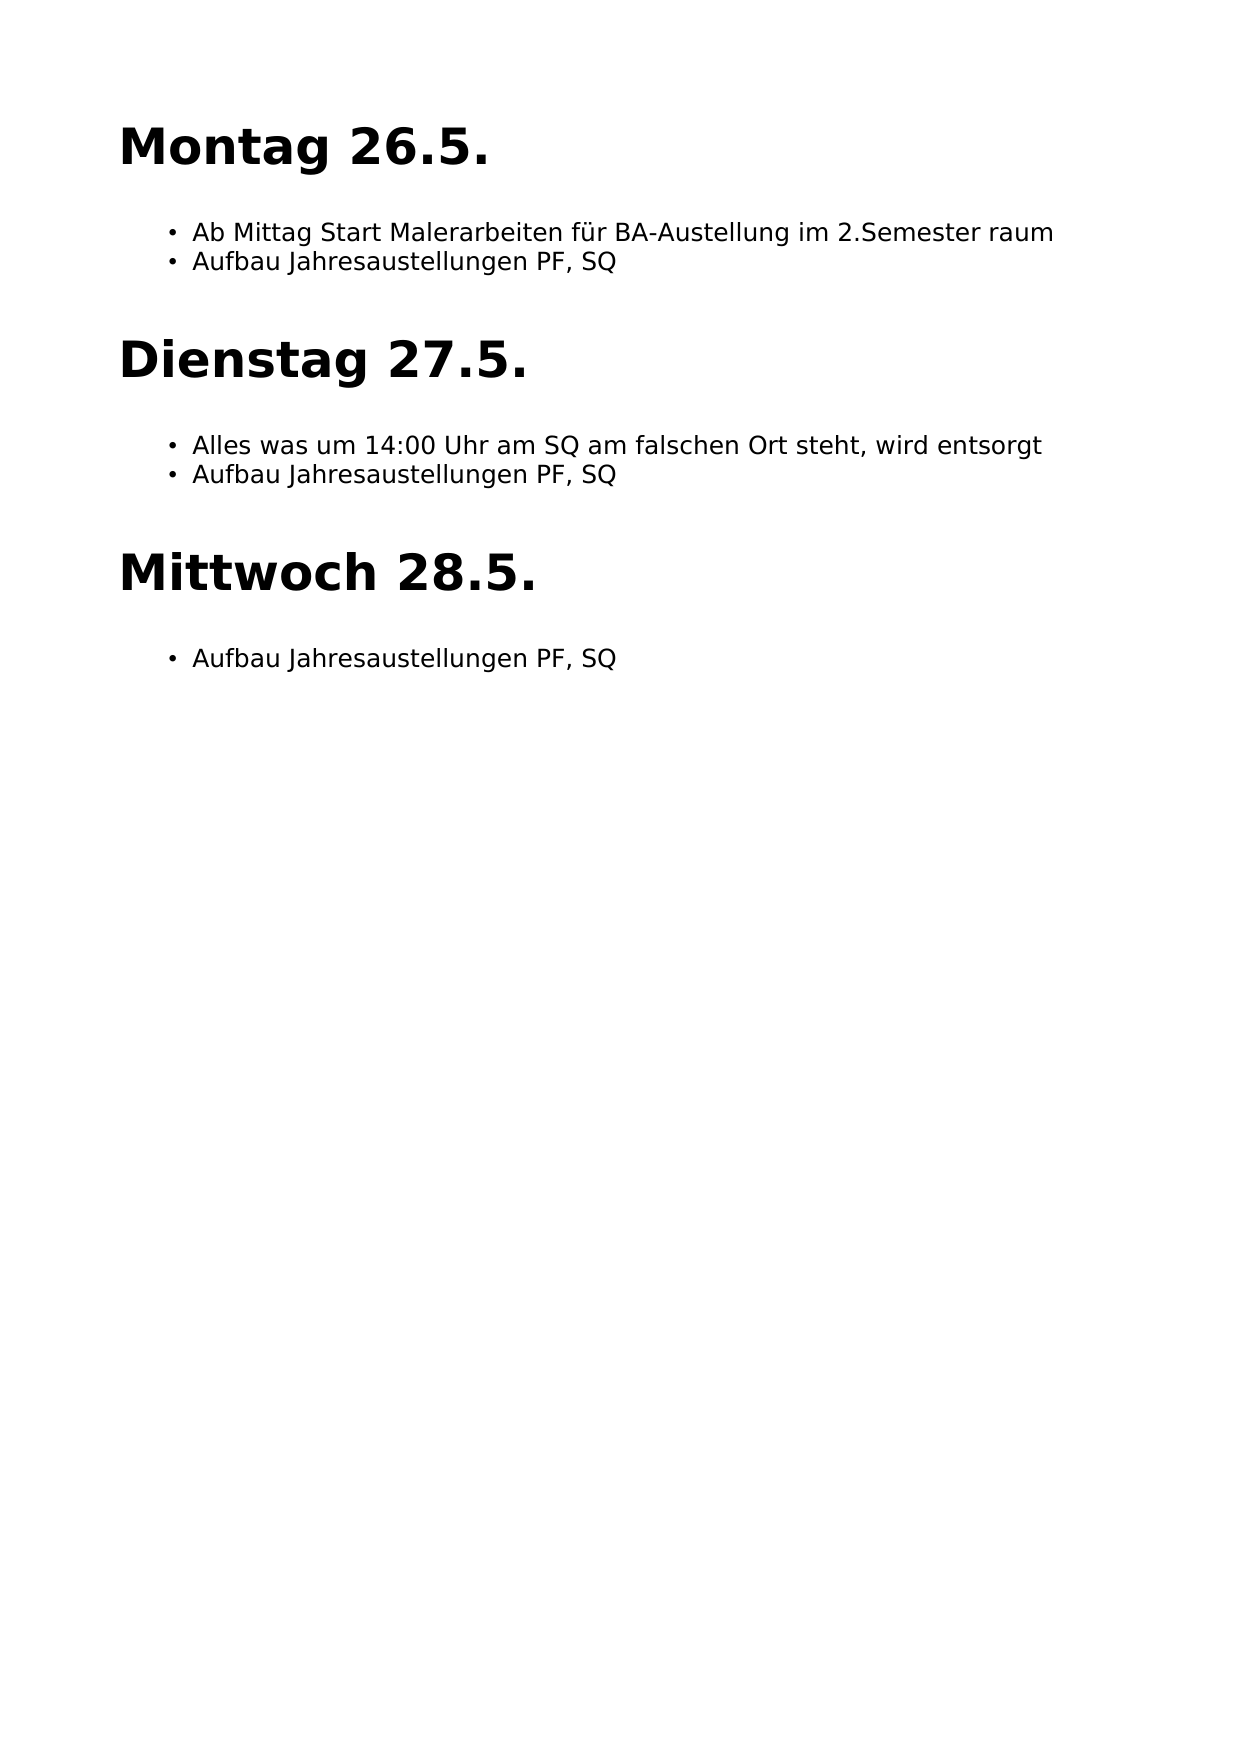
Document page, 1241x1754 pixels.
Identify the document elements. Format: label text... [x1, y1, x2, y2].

list Ab Mittag Start Malerarbeiten für BA-Austellung im 2.Semester raum [177, 218, 1122, 247]
list Aufbau Jahresaustellungen PF, SQ [177, 644, 1122, 673]
subtitle Mittwoch 28.5. [118, 544, 1122, 602]
subtitle Dienstag 27.5. [118, 331, 1122, 389]
subtitle Montag 26.5. [118, 118, 1122, 176]
list Alles was um 14:00 Uhr am SQ am falschen Ort steht, wird entsorgt [177, 431, 1122, 461]
list Aufbau Jahresaustellungen PF, SQ [177, 247, 1122, 277]
list Aufbau Jahresaustellungen PF, SQ [177, 461, 1122, 490]
